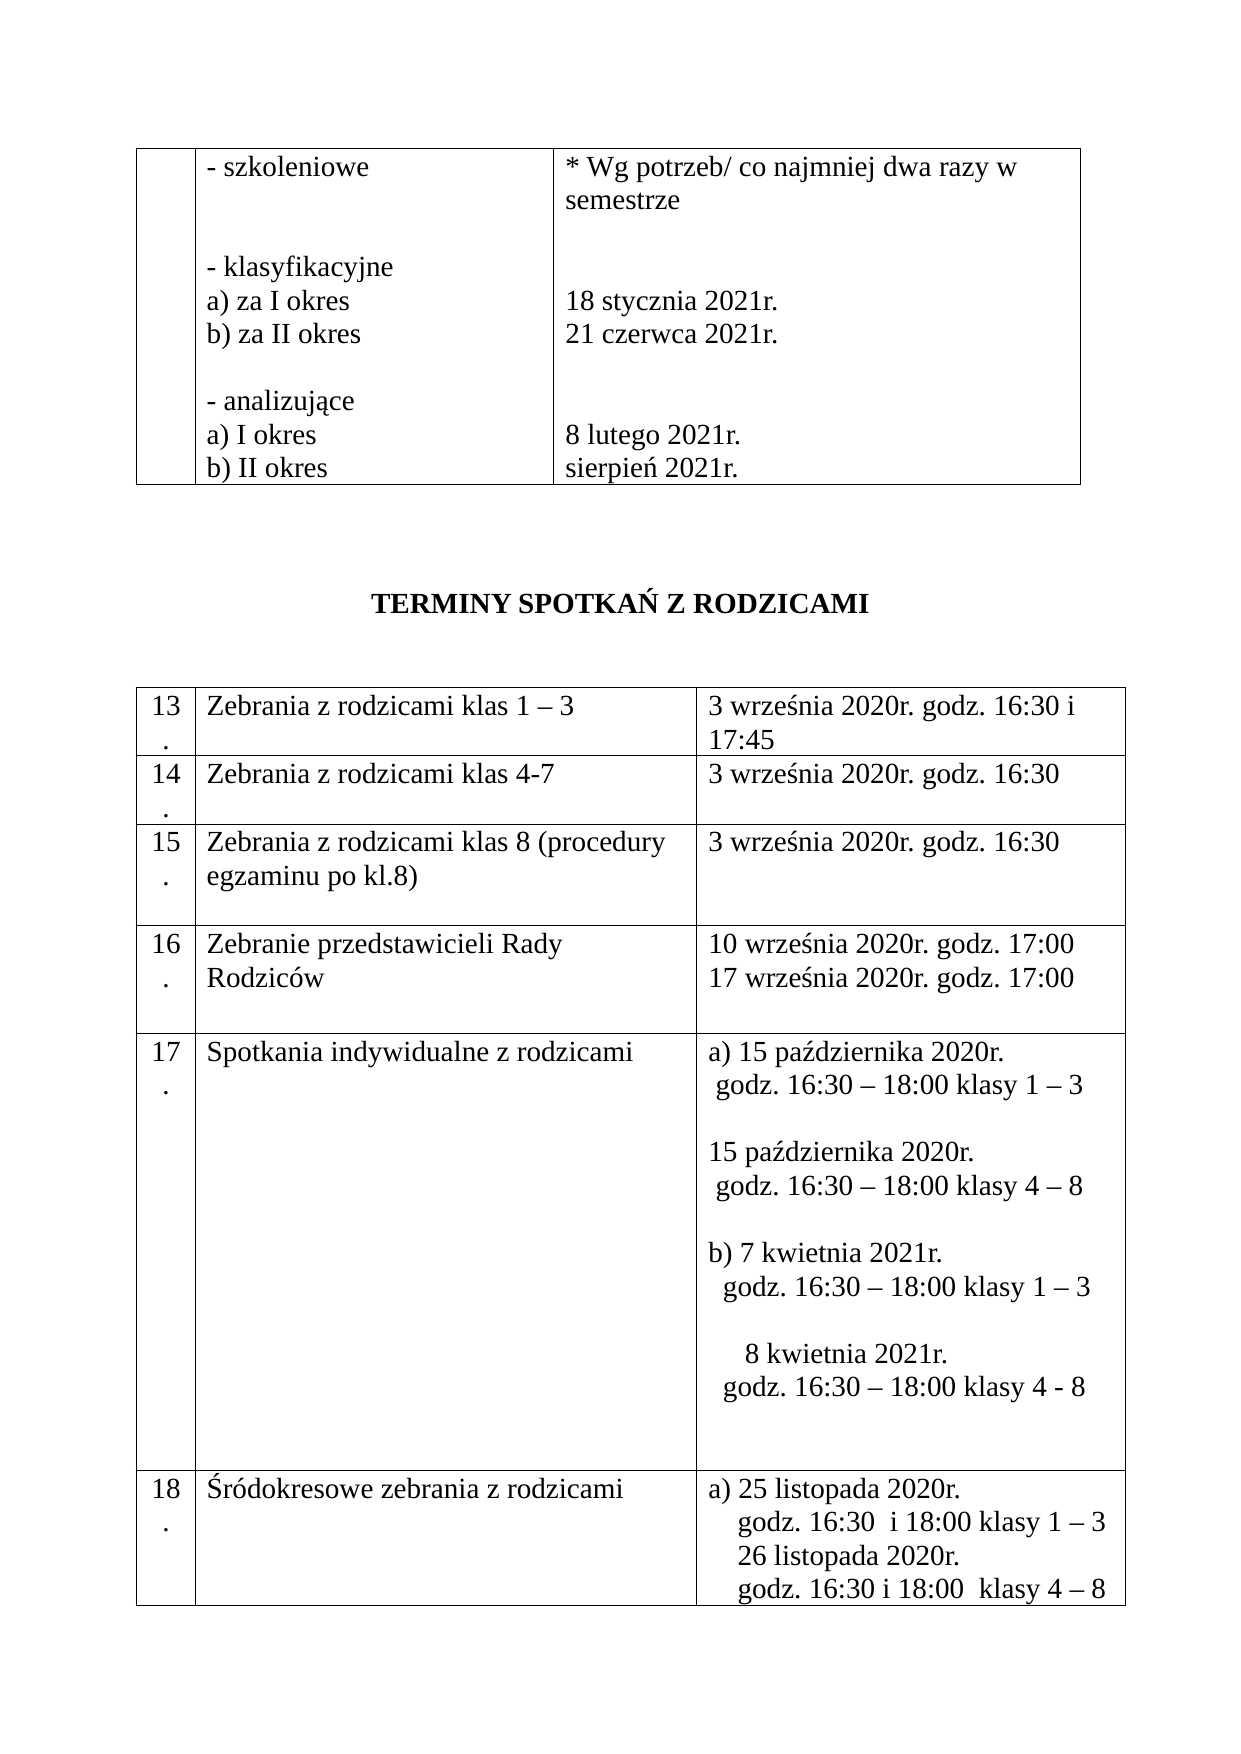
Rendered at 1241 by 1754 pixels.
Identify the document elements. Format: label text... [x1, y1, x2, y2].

table_cell Śródokresowe zebrania z rodzicami [196, 1471, 696, 1605]
table_cell 15. [137, 825, 195, 925]
table_cell 16. [137, 926, 195, 1033]
table_cell 10 września 2020r. godz. 17:00 17 września 2020r. godz. 17:00 [697, 926, 1125, 1033]
table_cell 17. [137, 1034, 195, 1470]
table_cell a) 25 listopada 2020r. godz. 16:30 i 18:00 klasy 1 – 3 26 listopada 2020r. godz. 16:30 i 18:00 klasy 4 – 8 [697, 1471, 1125, 1605]
table_header - szkoleniowe - klasyfikacyjne a) za I okres b) za II okres - analizujące a) I okres b) II okres [196, 149, 553, 484]
table_cell 18. [137, 1471, 195, 1605]
table_header * Wg potrzeb/ co najmniej dwa razy w semestrze 18 stycznia 2021r. 21 czerwca 2021r. 8 lutego 2021r. sierpień 2021r. [554, 149, 1080, 484]
table_cell Zebrania z rodzicami klas 4-7 [196, 756, 696, 823]
table_cell Zebranie przedstawicieli Rady Rodziców [196, 926, 696, 1033]
table_header 13. [137, 688, 195, 755]
table_cell 3 września 2020r. godz. 16:30 [697, 825, 1125, 925]
table_header Zebrania z rodzicami klas 1 – 3 [196, 688, 696, 755]
table_cell 14. [137, 756, 195, 823]
table_header 3 września 2020r. godz. 16:30 i 17:45 [697, 688, 1125, 755]
table_cell 3 września 2020r. godz. 16:30 [697, 756, 1125, 823]
table_header [137, 149, 195, 484]
table_cell Spotkania indywidualne z rodzicami [196, 1034, 696, 1470]
table_cell a) 15 października 2020r. godz. 16:30 – 18:00 klasy 1 – 3 15 października 2020r. godz. 16:30 – 18:00 klasy 4 – 8 b) 7 kwietnia 2021r. godz. 16:30 – 18:00 klasy 1 – 3 8 kwietnia 2021r. godz. 16:30 – 18:00 klasy 4 - 8 [697, 1034, 1125, 1470]
table_cell Zebrania z rodzicami klas 8 (procedury egzaminu po kl.8) [196, 825, 696, 925]
text TERMINY SPOTKAŃ Z RODZICAMI [148, 586, 1093, 620]
